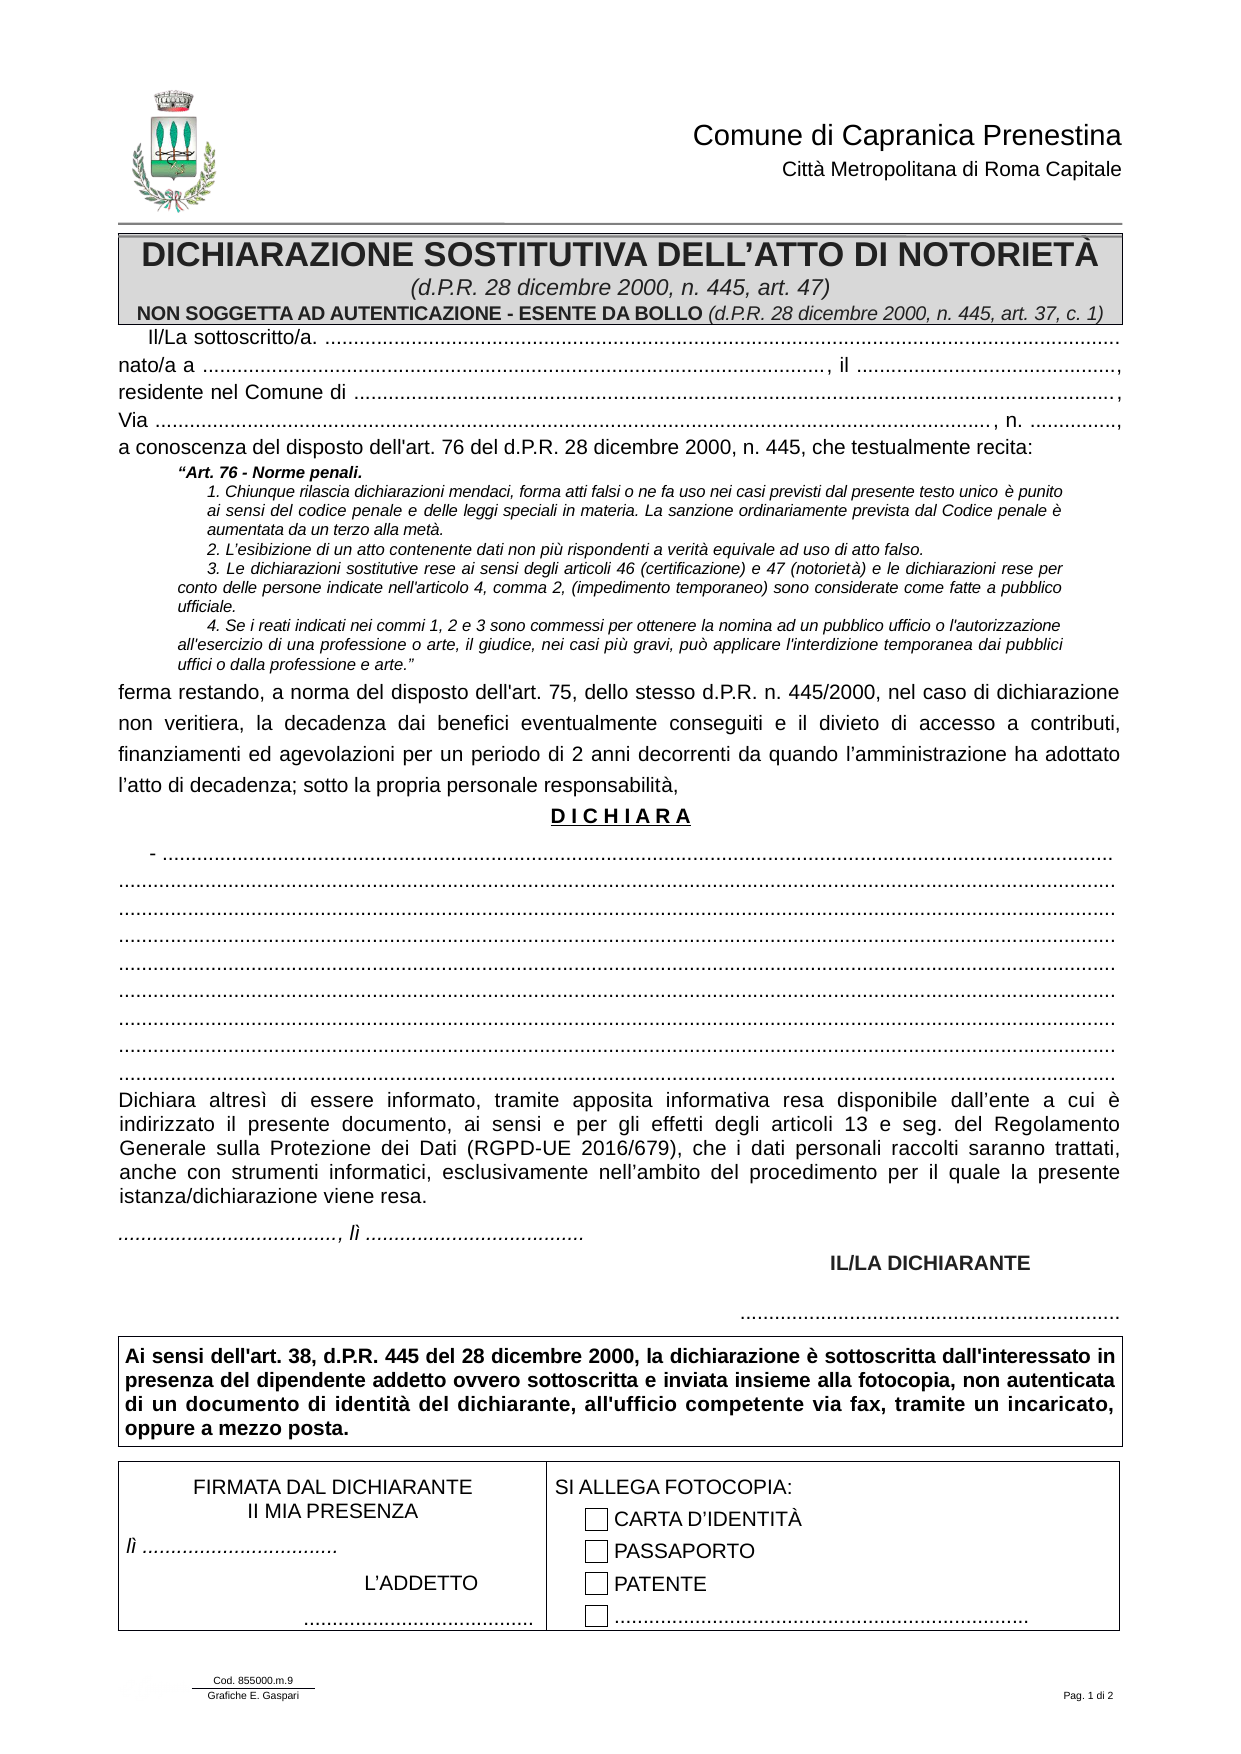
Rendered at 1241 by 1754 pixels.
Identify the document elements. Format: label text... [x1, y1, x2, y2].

table_header DICHIARAZIONE SOSTITUTIVA DELL’ATTO DI NOTORIETÀ (d.P.R. 28 dicembre 2000, n. 445, art. 47) NON SOGGETTA AD AUTENTICAZIONE - ESENTE DA BOLLO (d.P.R. 28 dicembre 2000, n. 445, art. 37, c. 1) [119, 238, 1122, 324]
text ............................................................................................................................................................................. [118, 1033, 1122, 1057]
table_header SI ALLEGA FOTOCOPIA: CARTA D’IDENTITÀ PASSAPORTO PATENTE ........................................................................ [547, 1462, 1119, 1630]
picture [122, 87, 224, 219]
text - ..................................................................................................................................................................... [149, 841, 1122, 865]
text 4. Se i reati indicati nei commi 1, 2 e 3 sono commessi per ottenere la nomina ad un pubblico ufficio o l'autorizzazione all'esercizio di una professione o arte, il giudice, nei casi più gravi, può applicare l'interdizione temporanea dai pubblici uffici o dalla professione e arte.” [177, 616, 1063, 673]
table_header Ai sensi dell'art. 38, d.P.R. 445 del 28 dicembre 2000, la dichiarazione è sottoscritta dall'interessato in presenza del dipendente addetto ovvero sottoscritta e inviata insieme alla fotocopia, non autenticata di un documento di identità del dichiarante, all'ufficio competente via fax, tramite un incaricato, oppure a mezzo posta. [119, 1337, 1122, 1446]
text Città Metropolitana di Roma Capitale [224, 157, 1122, 181]
text IL/LA DICHIARANTE [738, 1251, 1122, 1275]
text Comune di Capranica Prenestina [224, 118, 1122, 152]
text ............................................................................................................................................................................. [118, 923, 1122, 947]
text Il/La sottoscritto/a. .......................................................................................................................................... nato/a a ............................................................................................................, il ............................................., residente nel Comune di ...................................................................................................................................., Via ................................................................................................................................................., n. ..............., a conoscenza del disposto dell'art. 76 del d.P.R. 28 dicembre 2000, n. 445, che testualmente recita: [118, 325, 1122, 459]
text Dichiara altresì di essere informato, tramite apposita informativa resa disponibile dall’ente a cui è indirizzato il presente documento, ai sensi e per gli effetti degli articoli 13 e seg. del Regolamento Generale sulla Protezione dei Dati (RGPD-UE 2016/679), che i dati personali raccolti saranno trattati, anche con strumenti informatici, esclusivamente nell’ambito del procedimento per il quale la presente istanza/dichiarazione viene resa. [118, 1088, 1122, 1208]
table_header FIRMATA DAL DICHIARANTE II MIA PRESENZA lì .................................. L’ADDETTO ........................................ [119, 1462, 546, 1630]
text ......................................, lì ...................................... [118, 1221, 1122, 1244]
text ............................................................................................................................................................................. [118, 896, 1122, 920]
text ............................................................................................................................................................................. [118, 951, 1122, 975]
text 3. Le dichiarazioni sostitutive rese ai sensi degli articoli 46 (certificazione) e 47 (notorietà) e le dichiarazioni rese per conto delle persone indicate nell'articolo 4, comma 2, (impedimento temporaneo) sono considerate come fatte a pubblico ufficiale. [177, 558, 1063, 616]
text .................................................................. [738, 1300, 1122, 1324]
text “Art. 76 - Norme penali. [177, 463, 1063, 482]
text 2. L’esibizione di un atto contenente dati non più rispondenti a verità equivale ad uso di atto falso. [177, 539, 1063, 558]
text ferma restando, a norma del disposto dell'art. 75, dello stesso d.P.R. n. 445/2000, nel caso di dichiarazione non veritiera, la decadenza dai benefici eventualmente conseguiti e il divieto di accesso a contributi, finanziamenti ed agevolazioni per un periodo di 2 anni decorrenti da quando l’amministrazione ha adottato l’atto di decadenza; sotto la propria personale responsabilità, [118, 680, 1122, 797]
text ............................................................................................................................................................................. [118, 978, 1122, 1002]
text 1. Chiunque rilascia dichiarazioni mendaci, forma atti falsi o ne fa uso nei casi previsti dal presente testo unico è punito ai sensi del codice penale e delle leggi speciali in materia. La sanzione ordinariamente prevista dal Codice penale è aumentata da un terzo alla metà. [207, 482, 1063, 539]
text ............................................................................................................................................................................. [118, 868, 1122, 892]
text ............................................................................................................................................................................. [118, 1061, 1122, 1085]
text ............................................................................................................................................................................. [118, 1006, 1122, 1030]
text D I C H I A R A [119, 804, 1122, 828]
